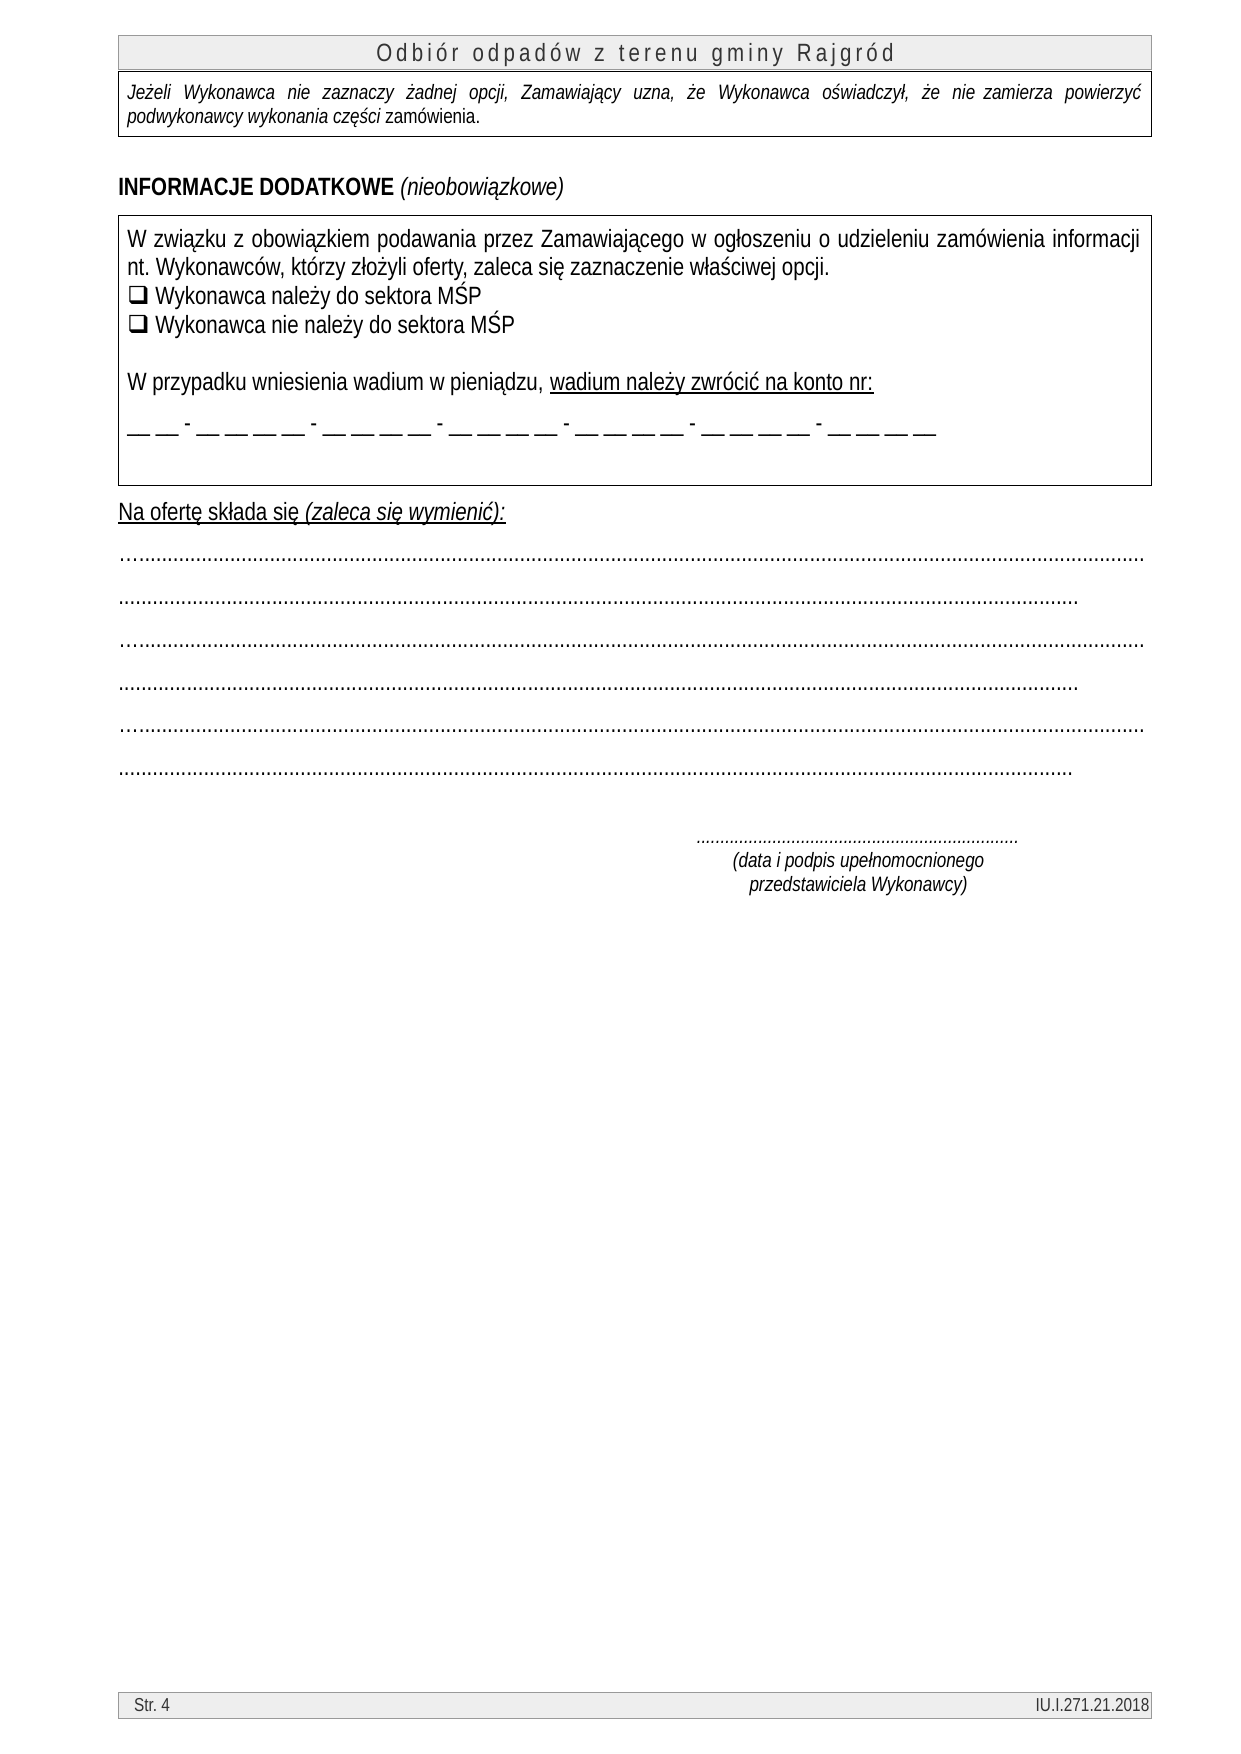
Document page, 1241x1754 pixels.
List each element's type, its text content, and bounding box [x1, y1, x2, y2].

text ….......................................................................................................................................................................................................................................................................................................................................................... [118, 538, 1152, 609]
text Na ofertę składa się (zaleca się wymienić): [118, 497, 1152, 526]
text ….......................................................................................................................................................................................................................................................................................................................................................... [118, 624, 1152, 695]
text __ __ - __ __ __ __ - __ __ __ __ - __ __ __ __ - __ __ __ __ - __ __ __ __ - __ __ __ __ [119, 399, 1151, 436]
text W przypadku wniesienia wadium w pieniądzu, wadium należy zwrócić na konto nr: [119, 358, 1151, 396]
text …......................................................................................................................................................................................................................................................................................................................................................... [118, 709, 1152, 781]
text (data i podpis upełnomocnionego [648, 848, 1071, 872]
text W związku z obowiązkiem podawania przez Zamawiającego w ogłoszeniu o udzieleniu zamówienia informacji nt. Wykonawców, którzy złożyli oferty, zaleca się zaznaczenie właściwej opcji. [119, 216, 1151, 272]
text Jeżeli Wykonawca nie zaznaczy żadnej opcji, Zamawiający uzna, że Wykonawca oświadczył, że nie zamierza powierzyć podwykonawcy wykonania części zamówienia. [119, 72, 1151, 136]
text INFORMACJE DODATKOWE (nieobowiązkowe) [118, 172, 1152, 201]
text  Wykonawca nie należy do sektora MŚP [119, 301, 1151, 339]
text .................................................................... [648, 824, 1071, 848]
text  Wykonawca należy do sektora MŚP [119, 272, 1151, 301]
text przedstawiciela Wykonawcy) [648, 872, 1071, 896]
